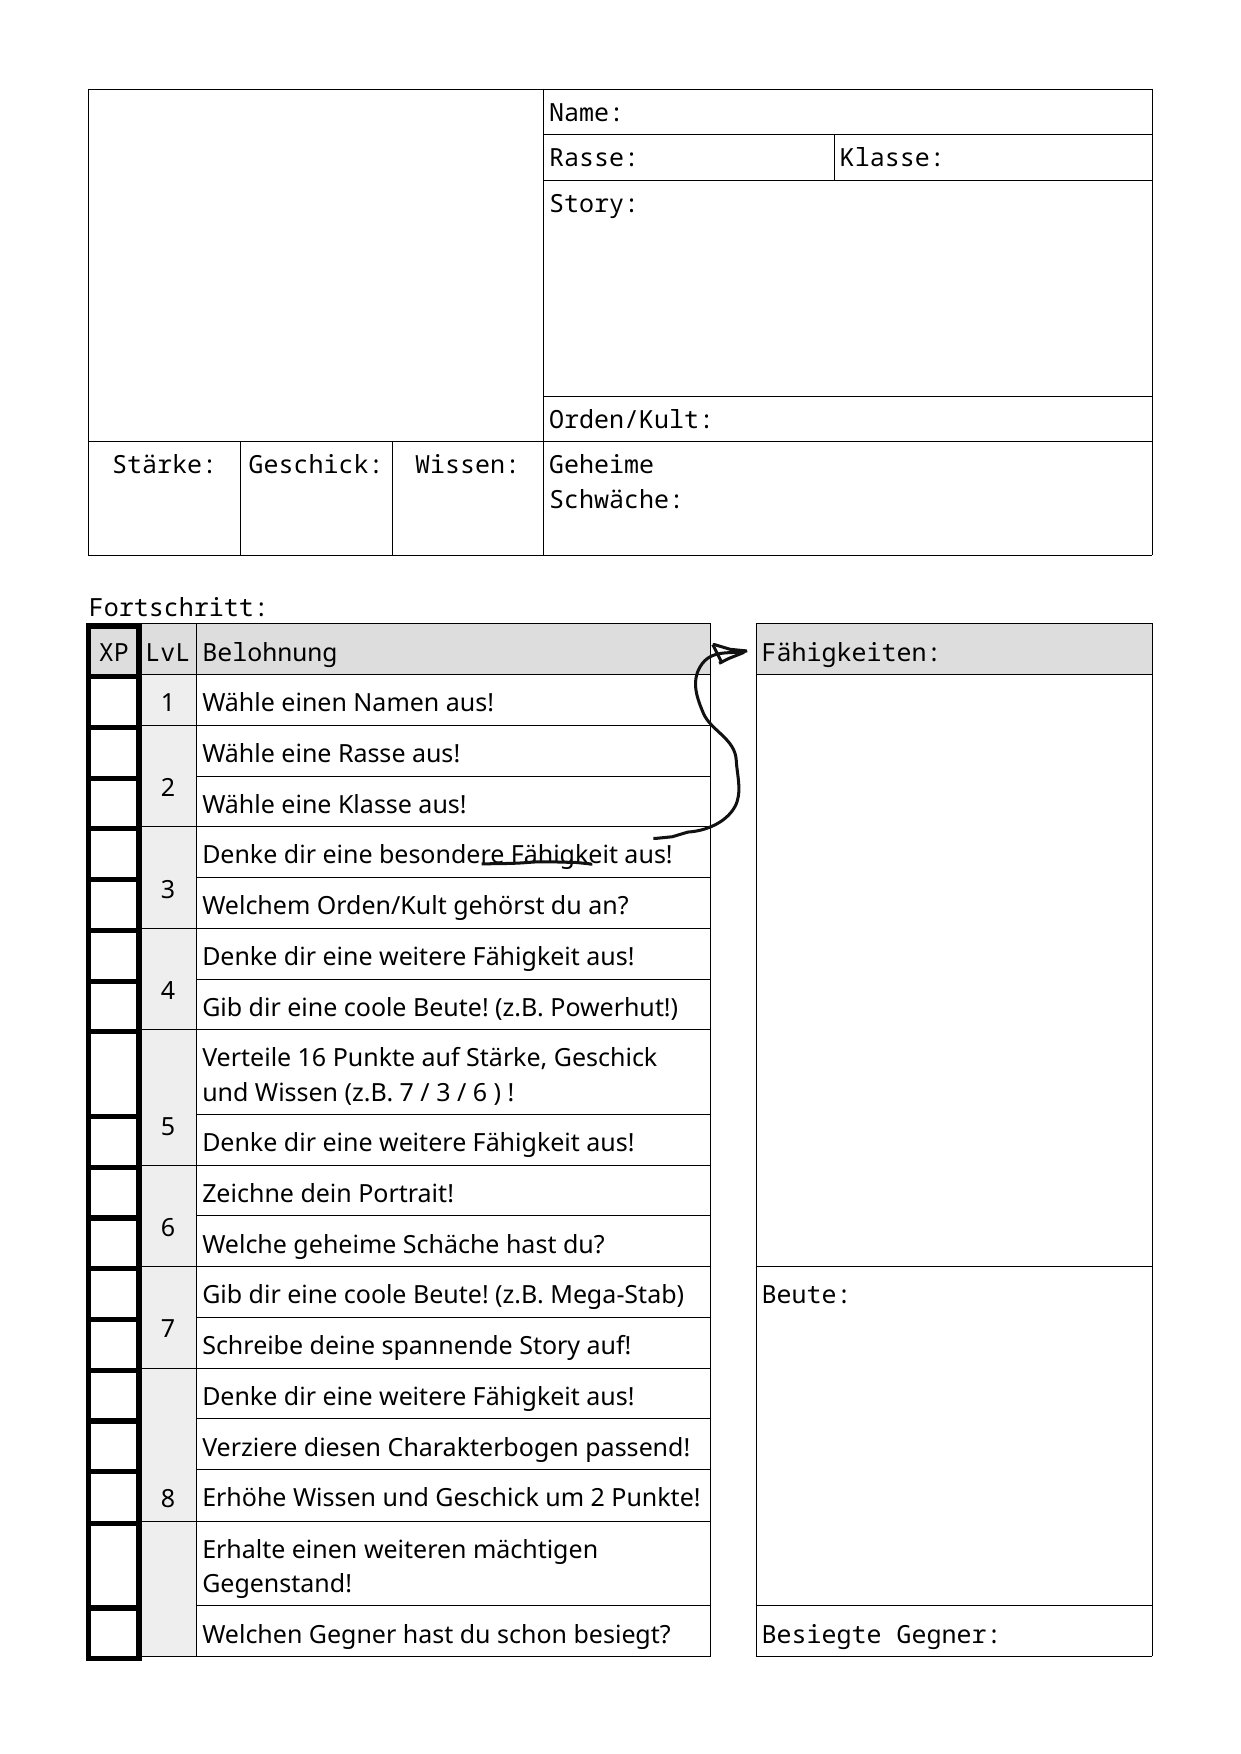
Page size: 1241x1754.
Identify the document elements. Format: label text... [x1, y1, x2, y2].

table_cell Gib dir eine coole Beute! (z.B. Powerhut!) [197, 980, 710, 1029]
table_cell 5 [142, 1030, 196, 1165]
table_cell Wissen: [393, 442, 543, 555]
table_cell Welchem Orden/Kult gehörst du an? [197, 878, 710, 928]
table_cell [711, 979, 756, 1029]
table_cell Zeichne dein Portrait! [197, 1166, 710, 1215]
table_cell Erhöhe Wissen und Geschick um 2 Punkte! [197, 1470, 710, 1521]
table_cell [91, 1119, 136, 1165]
table_cell [711, 1114, 756, 1165]
table_cell [711, 1029, 756, 1114]
table_header LvL [142, 624, 196, 674]
table_header Fähigkeiten: [757, 624, 1152, 674]
table_header Name: [544, 90, 1152, 134]
table_cell Denke dir eine weitere Fähigkeit aus! [197, 929, 710, 978]
table_cell 2 [142, 726, 196, 826]
table_cell Besiegte Gegner: [757, 1606, 1152, 1656]
table_cell Geheime Schwäche: [544, 442, 1152, 555]
table_cell [91, 882, 136, 928]
table_cell 6 [142, 1166, 196, 1266]
table_cell [711, 1266, 756, 1317]
table_cell Verteile 16 Punkte auf Stärke, Geschick und Wissen (z.B. 7 / 3 / 6 ) ! [197, 1030, 710, 1114]
table_cell Geschick: [241, 442, 392, 555]
table_cell [91, 1611, 136, 1656]
table_cell Welchen Gegner hast du schon besiegt? [197, 1606, 710, 1656]
table_cell Wähle eine Rasse aus! [197, 726, 710, 776]
table_header [711, 623, 756, 674]
table_cell [711, 877, 756, 928]
table_cell [91, 1221, 136, 1266]
table_cell [711, 1368, 756, 1418]
table_cell [91, 831, 136, 877]
table_cell [711, 826, 756, 877]
table_cell Denke dir eine weitere Fähigkeit aus! [197, 1369, 710, 1418]
table_cell Beute: [757, 1267, 1152, 1605]
table_cell 4 [142, 929, 196, 1029]
table_cell [698, 675, 710, 719]
table_cell [91, 984, 136, 1029]
table_cell [142, 1522, 196, 1656]
table_cell 8 [142, 1369, 196, 1521]
table_cell [91, 730, 136, 776]
table_cell [711, 1317, 756, 1368]
table_cell [711, 728, 736, 776]
table_cell Denke dir eine weitere Fähigkeit aus! [197, 1115, 710, 1165]
table_cell [711, 1521, 756, 1605]
table_cell [711, 1605, 756, 1656]
table_cell Verziere diesen Charakterbogen passend! [197, 1419, 710, 1469]
table_cell Welche geheime Schäche hast du? [197, 1216, 710, 1266]
table_cell Denke dir eine besondere Fähigkeit aus! [197, 827, 710, 877]
table_cell [91, 1474, 136, 1521]
table_cell Wähle eine Klasse aus! [197, 777, 710, 826]
text Fortschritt: [88, 589, 1152, 623]
table_cell 7 [142, 1267, 196, 1368]
table_cell [715, 725, 756, 776]
table_cell [91, 1424, 136, 1469]
table_cell [711, 1469, 756, 1521]
table_cell [711, 674, 756, 725]
table_cell [711, 928, 756, 978]
table_cell Stärke: [89, 442, 240, 555]
table_cell Orden/Kult: [544, 397, 1152, 441]
table_cell Rasse: [544, 135, 834, 180]
table_cell [711, 1215, 756, 1266]
table_header Belohnung [197, 624, 710, 674]
table_header XP [91, 629, 136, 674]
table_cell 1 [142, 675, 196, 725]
table_cell Story: [544, 181, 1152, 396]
table_cell [711, 1165, 756, 1215]
table_cell [91, 679, 136, 725]
table_cell [91, 1526, 136, 1605]
table_header [89, 90, 543, 441]
table_cell Erhalte einen weiteren mächtigen Gegenstand! [197, 1522, 710, 1605]
table_cell [718, 776, 756, 826]
table_cell Schreibe deine spannende Story auf! [197, 1318, 710, 1368]
table_cell [711, 776, 737, 824]
table_cell Gib dir eine coole Beute! (z.B. Mega-Stab) [197, 1267, 710, 1317]
table_cell [91, 1271, 136, 1317]
table_cell [91, 1373, 136, 1418]
table_cell [91, 1034, 136, 1114]
table_cell Klasse: [835, 135, 1152, 180]
table_cell [91, 781, 136, 826]
table_cell [757, 675, 1152, 1266]
table_cell [91, 1170, 136, 1215]
table_cell 3 [142, 827, 196, 928]
table_cell [91, 933, 136, 978]
table_cell Wähle einen Namen aus! [197, 675, 708, 725]
table_cell [91, 1322, 136, 1368]
table_cell [711, 1418, 756, 1469]
